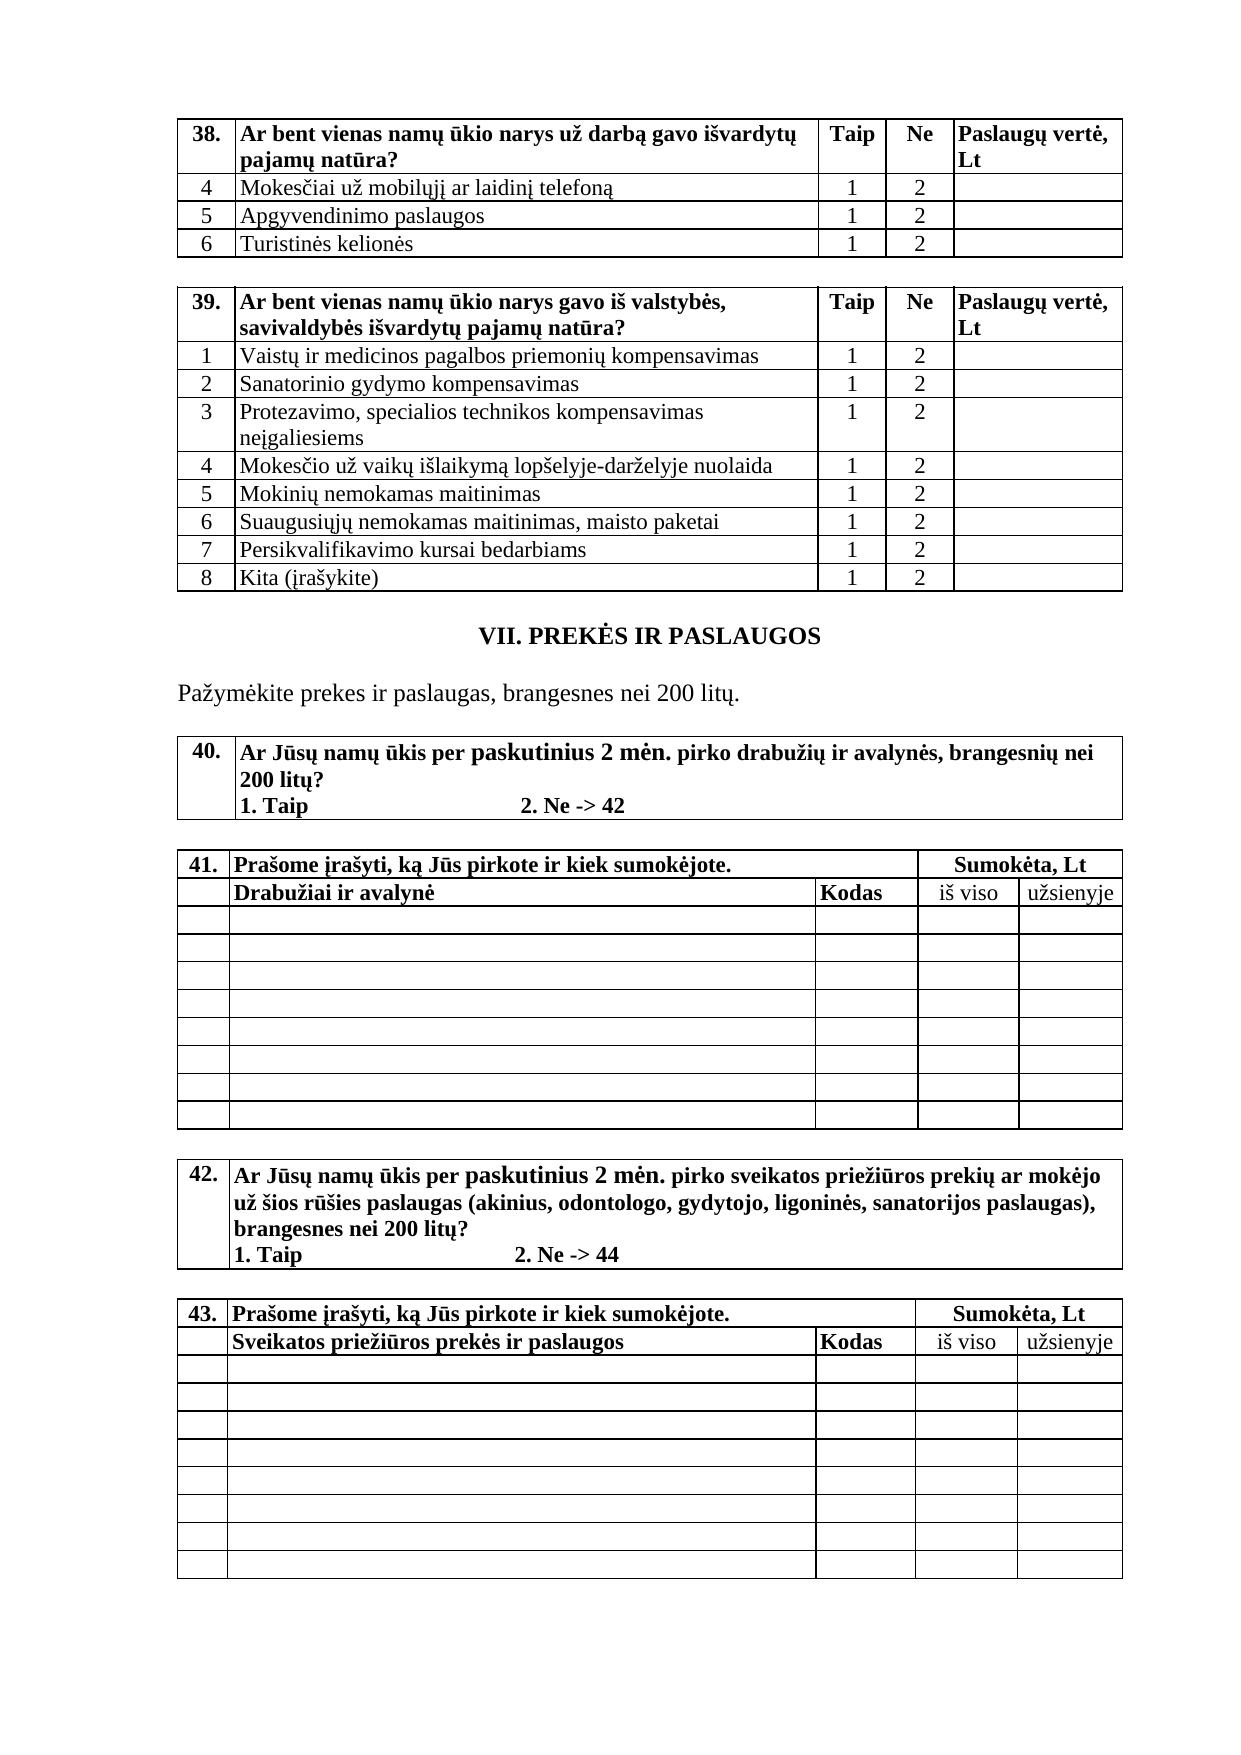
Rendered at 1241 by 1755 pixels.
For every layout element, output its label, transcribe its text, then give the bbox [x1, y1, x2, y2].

table_cell [1118, 452, 1122, 479]
text VII. PREKĖS IR PASLAUGOS [177, 621, 1122, 649]
table_cell [816, 990, 820, 1017]
table_cell [1118, 962, 1122, 989]
table_cell [225, 990, 229, 1017]
table_header 39. [178, 288, 234, 341]
table_cell 2 [949, 202, 953, 228]
table_cell [1013, 1495, 1017, 1522]
table_cell [1013, 1523, 1017, 1549]
table_cell [1118, 174, 1122, 200]
table_cell 2 [949, 342, 953, 369]
table_cell [816, 1018, 820, 1044]
table_header Taip [819, 120, 885, 172]
table_cell Kodas [911, 1328, 915, 1354]
table_cell 3 [178, 398, 234, 451]
table_header 41. [225, 851, 229, 877]
table_cell 2 [949, 230, 953, 256]
table_cell [911, 1551, 915, 1577]
table_cell 1 [819, 398, 885, 451]
table_cell [1118, 480, 1122, 507]
table_cell 6 [231, 230, 235, 256]
table_cell [223, 1523, 227, 1549]
table_cell [1118, 1412, 1122, 1438]
table_cell [911, 1384, 915, 1410]
table_cell 5 [231, 202, 235, 228]
table_cell [223, 1412, 227, 1438]
table_cell [811, 1074, 815, 1100]
table_cell [223, 1356, 227, 1382]
table_cell 2 [949, 508, 953, 534]
table_cell [223, 1440, 227, 1466]
table_cell [811, 907, 815, 933]
table_cell [228, 1523, 232, 1549]
table_cell [955, 398, 1122, 451]
table_cell [223, 1551, 227, 1577]
table_cell [1018, 1467, 1022, 1494]
table_cell 2 [887, 398, 953, 451]
table_cell [1018, 1440, 1022, 1466]
table_cell [228, 1551, 232, 1577]
table_cell [1118, 1523, 1122, 1549]
table_cell [811, 1046, 815, 1072]
table_cell [1118, 1074, 1122, 1100]
table_cell [1118, 342, 1122, 369]
table_cell [1118, 508, 1122, 534]
table_cell 2 [949, 174, 953, 200]
table_cell [225, 935, 229, 961]
table_cell [1118, 202, 1122, 228]
table_cell [1013, 1356, 1017, 1382]
table_cell [816, 935, 820, 961]
table_header 40. [178, 737, 235, 819]
table_cell [1013, 1384, 1017, 1410]
table_cell [1018, 1551, 1022, 1577]
table_header Ne [887, 288, 953, 341]
table_cell [1118, 1440, 1122, 1466]
table_cell [816, 907, 820, 933]
table_cell [225, 962, 229, 989]
table_cell [911, 1467, 915, 1494]
table_cell [811, 1102, 815, 1128]
table_cell [1018, 1523, 1022, 1549]
table_cell 2 [949, 480, 953, 507]
table_cell [1118, 1102, 1122, 1128]
table_cell Kodas [816, 879, 820, 905]
table_cell [911, 1356, 915, 1382]
table_cell [223, 1495, 227, 1522]
table_cell [228, 1384, 232, 1410]
table_cell [228, 1356, 232, 1382]
table_cell [1118, 935, 1122, 961]
table_cell [1118, 564, 1122, 590]
table_cell [225, 879, 229, 905]
table_cell [1118, 370, 1122, 397]
table_cell [1118, 1467, 1122, 1494]
table_cell 2 [949, 564, 953, 590]
table_cell [1118, 1384, 1122, 1410]
table_cell [228, 1412, 232, 1438]
table_cell [225, 1102, 229, 1128]
table_cell [1018, 1412, 1022, 1438]
table_cell [811, 962, 815, 989]
table_cell [911, 1412, 915, 1438]
table_cell [811, 1018, 815, 1044]
table_cell [1118, 230, 1122, 256]
table_cell 2 [949, 452, 953, 479]
table_cell [228, 1495, 232, 1522]
table_cell [225, 1046, 229, 1072]
table_header 38. [178, 120, 235, 172]
table_cell [816, 1046, 820, 1072]
table_cell [1118, 990, 1122, 1017]
table_cell [1013, 1412, 1017, 1438]
table_cell [1018, 1356, 1022, 1382]
table_cell [811, 990, 815, 1017]
table_cell [228, 1440, 232, 1466]
table_cell 2 [949, 370, 953, 397]
table_cell [1118, 536, 1122, 562]
table_cell [911, 1495, 915, 1522]
table_cell [1118, 907, 1122, 933]
text Pažymėkite prekes ir paslaugas, brangesnes nei 200 litų. [177, 678, 1122, 707]
table_cell 4 [231, 174, 235, 200]
table_cell [1018, 1384, 1022, 1410]
table_cell [1118, 1018, 1122, 1044]
table_header Taip [819, 288, 885, 341]
table_cell [1118, 1495, 1122, 1522]
table_cell [816, 1074, 820, 1100]
table_header 42. [178, 1160, 229, 1268]
table_cell [228, 1467, 232, 1494]
table_cell [223, 1328, 227, 1354]
table_cell [223, 1467, 227, 1494]
table_cell [1013, 1467, 1017, 1494]
table_cell [1013, 1551, 1017, 1577]
table_cell [223, 1384, 227, 1410]
table_cell [911, 1523, 915, 1549]
table_cell [811, 935, 815, 961]
table_cell [225, 1074, 229, 1100]
table_header Ne [887, 120, 953, 172]
table_cell [225, 1018, 229, 1044]
table_header 43. [223, 1300, 227, 1326]
table_cell [911, 1440, 915, 1466]
table_cell [1118, 1551, 1122, 1577]
table_cell [1118, 1356, 1122, 1382]
table_cell [225, 907, 229, 933]
table_cell [1018, 1495, 1022, 1522]
table_cell [816, 962, 820, 989]
table_cell [816, 1102, 820, 1128]
table_cell [1118, 1046, 1122, 1072]
table_cell [1013, 1440, 1017, 1466]
table_cell 2 [949, 536, 953, 562]
